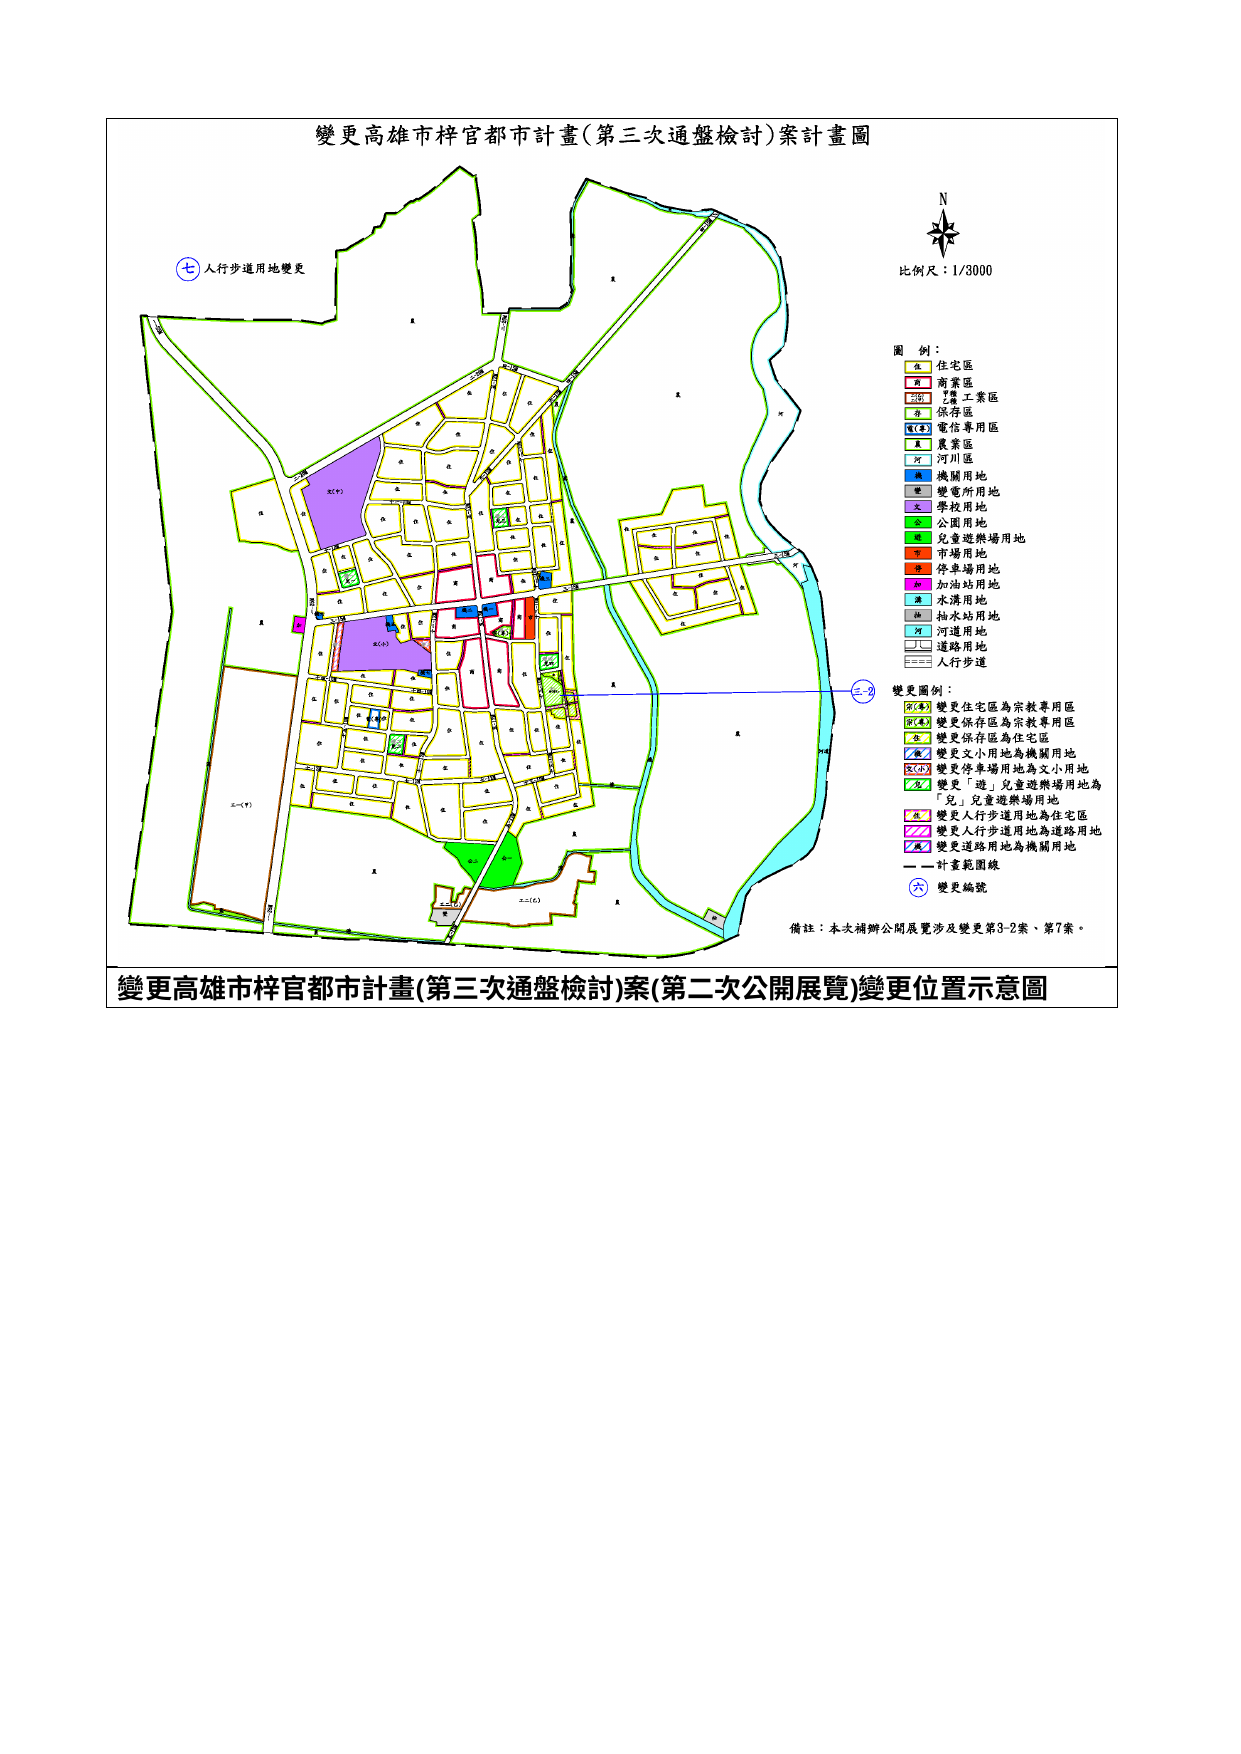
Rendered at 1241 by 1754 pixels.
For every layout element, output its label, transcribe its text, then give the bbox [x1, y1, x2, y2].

table_header [107, 119, 117, 966]
table_cell 變更高雄市梓官都市計畫(第三次通盤檢討)案(第二次公開展覽)變更位置示意圖 [107, 968, 1117, 1007]
table_header [1105, 119, 1117, 966]
picture [117, 119, 1105, 967]
